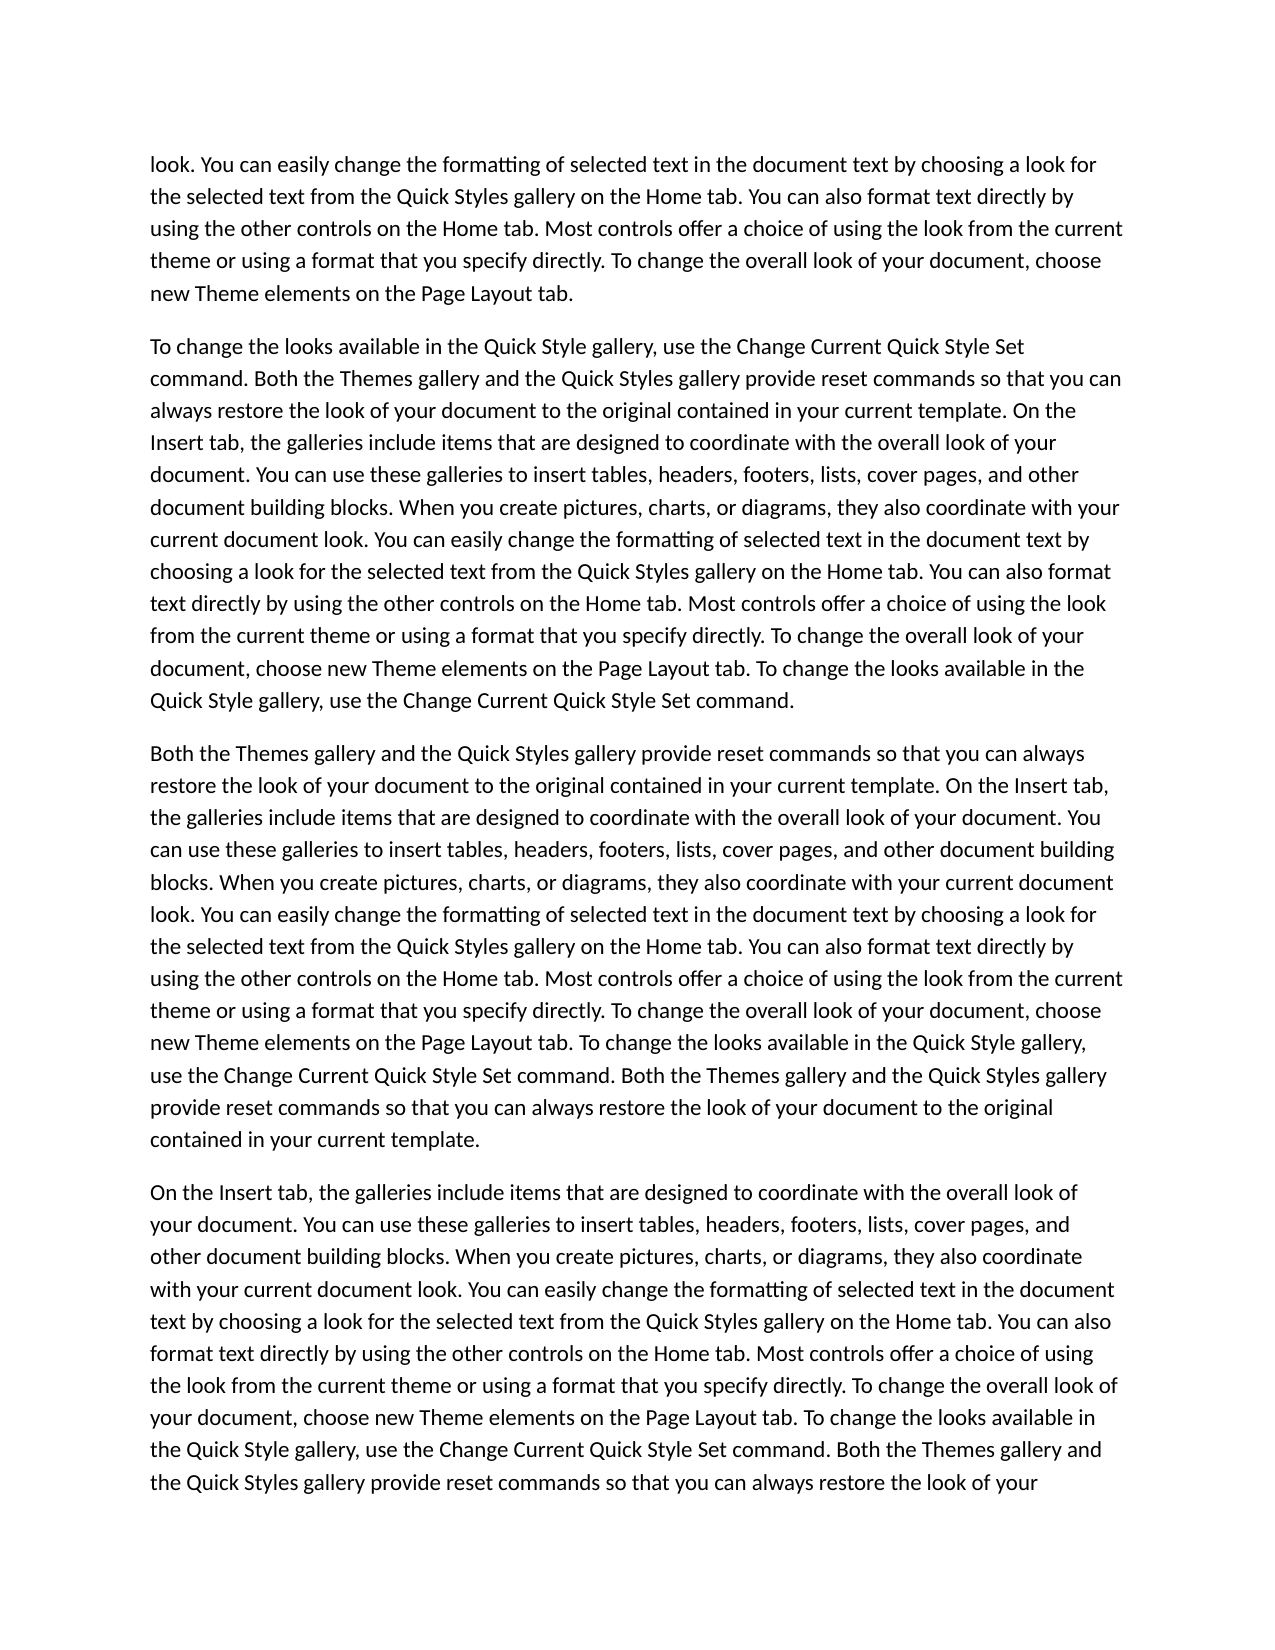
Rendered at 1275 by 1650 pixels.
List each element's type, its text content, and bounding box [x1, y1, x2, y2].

text On the Insert tab, the galleries include items that are designed to coordinate with the overall look of your document. You can use these galleries to insert tables, headers, footers, lists, cover pages, and other document building blocks. When you create pictures, charts, or diagrams, they also coordinate with your current document look. You can easily change the formatting of selected text in the document text by choosing a look for the selected text from the Quick Styles gallery on the Home tab. You can also format text directly by using the other controls on the Home tab. Most controls offer a choice of using the look from the current theme or using a format that you specify directly. To change the overall look of your document, choose new Theme elements on the Page Layout tab. To change the looks available in the Quick Style gallery, use the Change Current Quick Style Set command. Both the Themes gallery and the Quick Styles gallery provide reset commands so that you can always restore the look of your [150, 1178, 1125, 1496]
text Both the Themes gallery and the Quick Styles gallery provide reset commands so that you can always restore the look of your document to the original contained in your current template. On the Insert tab, the galleries include items that are designed to coordinate with the overall look of your document. You can use these galleries to insert tables, headers, footers, lists, cover pages, and other document building blocks. When you create pictures, charts, or diagrams, they also coordinate with your current document look. You can easily change the formatting of selected text in the document text by choosing a look for the selected text from the Quick Styles gallery on the Home tab. You can also format text directly by using the other controls on the Home tab. Most controls offer a choice of using the look from the current theme or using a format that you specify directly. To change the overall look of your document, choose new Theme elements on the Page Layout tab. To change the looks available in the Quick Style gallery, use the Change Current Quick Style Set command. Both the Themes gallery and the Quick Styles gallery provide reset commands so that you can always restore the look of your document to the original contained in your current template. [150, 739, 1125, 1153]
text To change the looks available in the Quick Style gallery, use the Change Current Quick Style Set command. Both the Themes gallery and the Quick Styles gallery provide reset commands so that you can always restore the look of your document to the original contained in your current template. On the Insert tab, the galleries include items that are designed to coordinate with the overall look of your document. You can use these galleries to insert tables, headers, footers, lists, cover pages, and other document building blocks. When you create pictures, charts, or diagrams, they also coordinate with your current document look. You can easily change the formatting of selected text in the document text by choosing a look for the selected text from the Quick Styles gallery on the Home tab. You can also format text directly by using the other controls on the Home tab. Most controls offer a choice of using the look from the current theme or using a format that you specify directly. To change the overall look of your document, choose new Theme elements on the Page Layout tab. To change the looks available in the Quick Style gallery, use the Change Current Quick Style Set command. [150, 332, 1125, 714]
text look. You can easily change the formatting of selected text in the document text by choosing a look for the selected text from the Quick Styles gallery on the Home tab. You can also format text directly by using the other controls on the Home tab. Most controls offer a choice of using the look from the current theme or using a format that you specify directly. To change the overall look of your document, choose new Theme elements on the Page Layout tab. [150, 150, 1125, 307]
